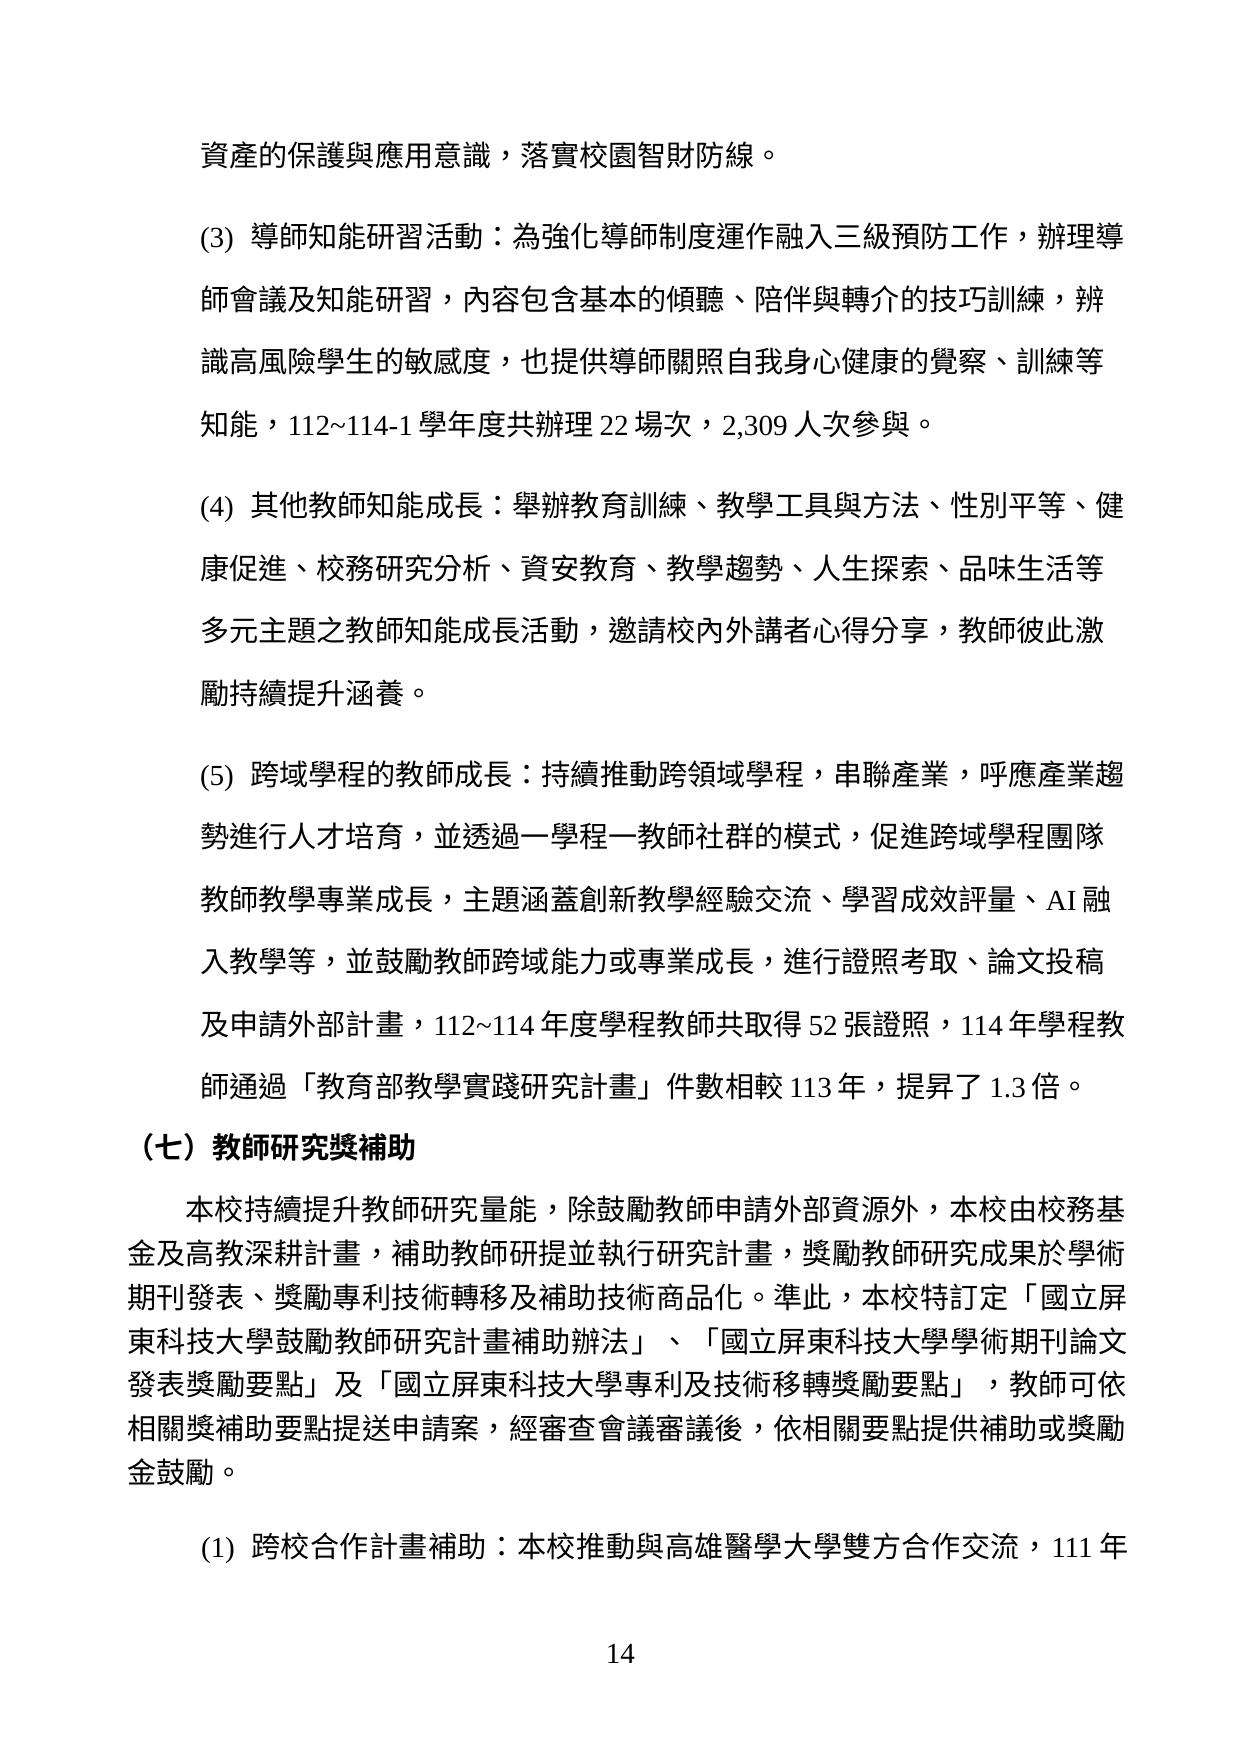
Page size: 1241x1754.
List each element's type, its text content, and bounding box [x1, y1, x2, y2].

text 本校持續提升教師研究量能，除鼓勵教師申請外部資源外，本校由校務基金及高教深耕計畫，補助教師研提並執行研究計畫，獎勵教師研究成果於學術期刊發表、獎勵專利技術轉移及補助技術商品化。準此，本校特訂定「國立屏東科技大學鼓勵教師研究計畫補助辦法」、「國立屏東科技大學學術期刊論文發表獎勵要點」及「國立屏東科技大學專利及技術移轉獎勵要點」，教師可依相關獎補助要點提送申請案，經審查會議審議後，依相關要點提供補助或獎勵金鼓勵。 [127, 1186, 1128, 1492]
list 其他教師知能成長：舉辦教育訓練、教學工具與方法、性別平等、健康促進、校務研究分析、資安教育、教學趨勢、人生探索、品味生活等多元主題之教師知能成長活動，邀請校內外講者心得分享，教師彼此激勵持續提升涵養。 [200, 462, 1128, 712]
list 導師知能研習活動：為強化導師制度運作融入三級預防工作，辦理導師會議及知能研習，內容包含基本的傾聽、陪伴與轉介的技巧訓練，辨識高風險學生的敏感度，也提供導師關照自我身心健康的覺察、訓練等知能，112~114-1學年度共辦理22場次，2,309人次參與。 [200, 193, 1128, 443]
subtitle （七）教師研究獎補助 [125, 1125, 1128, 1167]
list 跨域學程的教師成長：持續推動跨領域學程，串聯產業，呼應產業趨勢進行人才培育，並透過一學程一教師社群的模式，促進跨域學程團隊教師教學專業成長，主題涵蓋創新教學經驗交流、學習成效評量、AI融入教學等，並鼓勵教師跨域能力或專業成長，進行證照考取、論文投稿及申請外部計畫，112~114年度學程教師共取得52張證照，114年學程教師通過「教育部教學實踐研究計畫」件數相較113年，提昇了1.3倍。 [200, 731, 1128, 1106]
list 跨校合作計畫補助：本校推動與高雄醫學大學雙方合作交流，111年 [201, 1524, 1128, 1566]
list 資產的保護與應用意識，落實校園智財防線。 [200, 112, 1128, 175]
